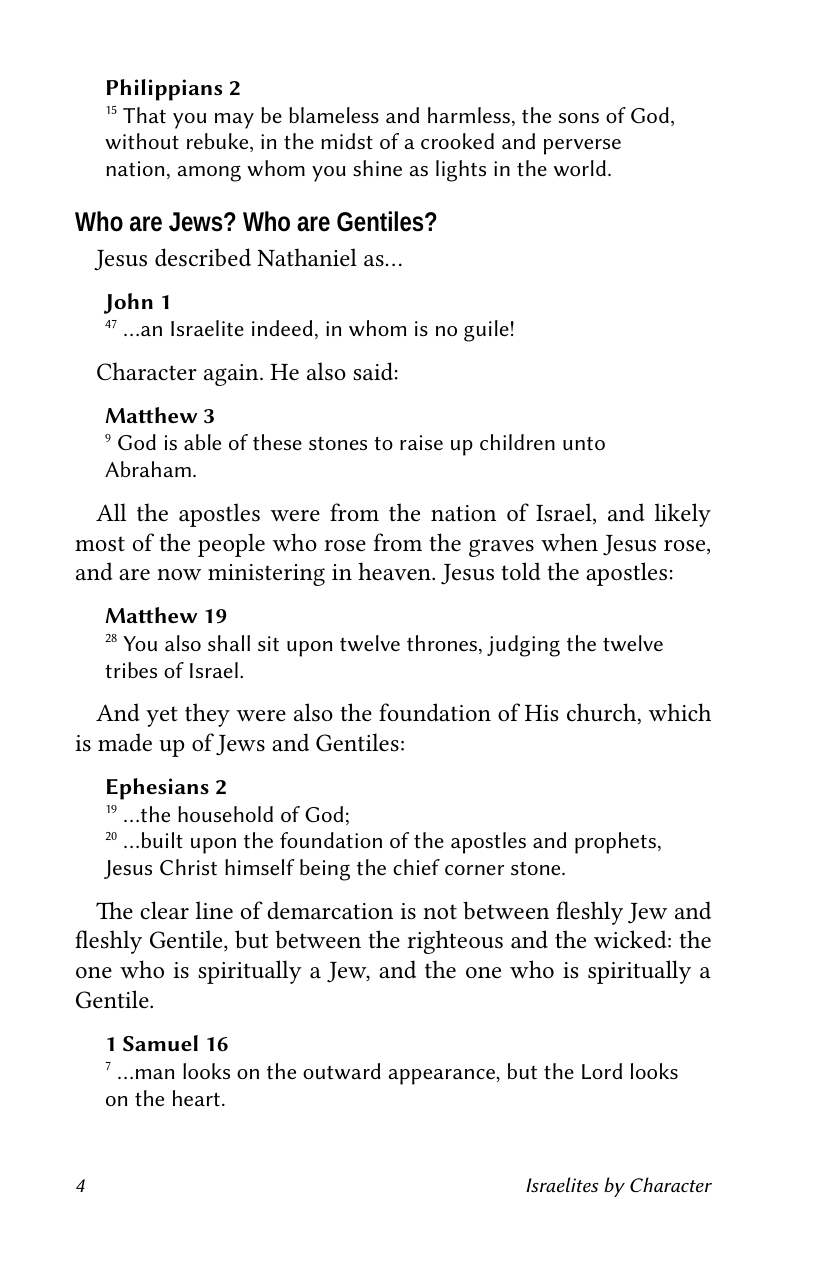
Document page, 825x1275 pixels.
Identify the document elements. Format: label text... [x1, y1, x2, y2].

text 15 That you may be blameless and harmless, the sons of God, without rebuke, in the midst of a crooked and perverse nation, among whom you shine as lights in the world. [105, 103, 682, 182]
text 1 Samuel 16 [105, 1031, 712, 1057]
text 7 …man looks on the outward appearance, but the Lord looks on the heart. [105, 1059, 682, 1112]
text 28 You also shall sit upon twelve thrones, judging the twelve tribes of Israel. [105, 631, 682, 684]
text 19 …the household of God; [105, 802, 682, 828]
text Matthew 3 [105, 403, 712, 429]
text Character again. He also said: [75, 358, 712, 386]
text Philippians 2 [105, 75, 712, 101]
text 9 God is able of these stones to raise up children unto Abraham. [105, 430, 682, 483]
text Matthew 19 [105, 603, 712, 629]
text And yet they were also the foundation of His church, which is made up of Jews and Gentiles: [75, 699, 712, 758]
text 20 …built upon the foundation of the apostles and prophets, Jesus Christ himself being the chief corner stone. [105, 828, 682, 881]
text All the apostles were from the nation of Israel, and likely most of the people who rose from the graves when Jesus rose, and are now ministering in heaven. Jesus told the apostles: [75, 499, 712, 587]
text Ephesians 2 [105, 774, 712, 800]
text John 1 [105, 288, 712, 315]
text The clear line of demarcation is not between fleshly Jew and fleshly Gentile, but between the righteous and the wicked: the one who is spiritually a Jew, and the one who is spiritually a Gentile. [75, 897, 712, 1015]
subtitle Who are Jews? Who are Gentiles? [75, 207, 712, 238]
text 47 …an Israelite indeed, in whom is no guile! [105, 316, 682, 342]
text Jesus described Nathaniel as… [75, 244, 712, 272]
